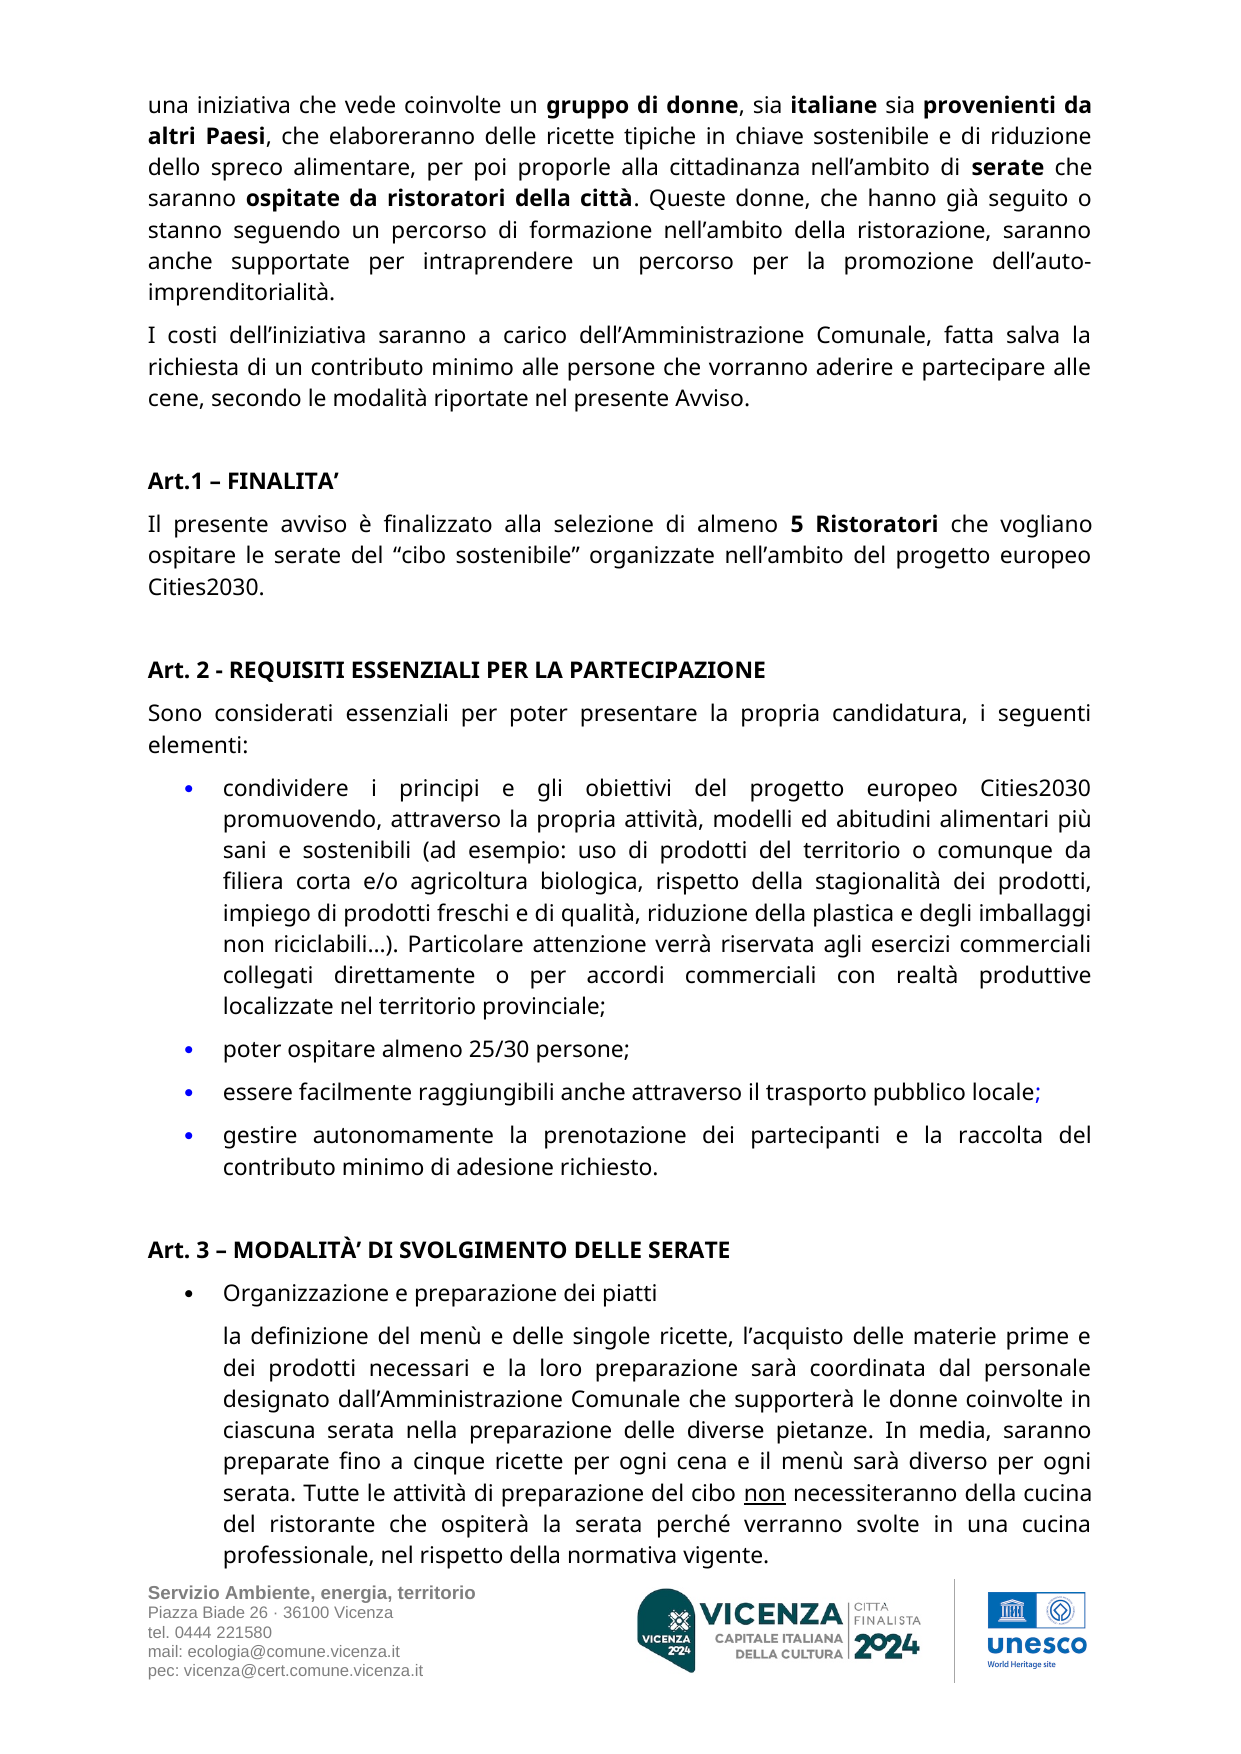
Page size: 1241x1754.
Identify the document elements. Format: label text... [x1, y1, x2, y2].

list poter ospitare almeno 25/30 persone; [185, 1033, 1092, 1064]
list essere facilmente raggiungibili anche attraverso il trasporto pubblico locale; [185, 1076, 1092, 1108]
text Sono considerati essenziali per poter presentare la propria candidatura, i seguenti elementi: [148, 697, 1092, 760]
list condividere i principi e gli obiettivi del progetto europeo Cities2030 promuovendo, attraverso la propria attività, modelli ed abitudini alimentari più sani e sostenibili (ad esempio: uso di prodotti del territorio o comunque da filiera corta e/o agricoltura biologica, rispetto della stagionalità dei prodotti, impiego di prodotti freschi e di qualità, riduzione della plastica e degli imballaggi non riciclabili…). Particolare attenzione verrà riservata agli esercizi commerciali collegati direttamente o per accordi commerciali con realtà produttive localizzate nel territorio provinciale; [185, 772, 1092, 1022]
text Art. 3 – MODALITÀ’ DI SVOLGIMENTO DELLE SERATE [148, 1234, 1092, 1265]
text la definizione del menù e delle singole ricette, l’acquisto delle materie prime e dei prodotti necessari e la loro preparazione sarà coordinata dal personale designato dall’Amministrazione Comunale che supporterà le donne coinvolte in ciascuna serata nella preparazione delle diverse pietanze. In media, saranno preparate fino a cinque ricette per ogni cena e il menù sarà diverso per ogni serata. Tutte le attività di preparazione del cibo non necessiteranno della cucina del ristorante che ospiterà la serata perché verranno svolte in una cucina professionale, nel rispetto della normativa vigente. [223, 1320, 1092, 1570]
text Art.1 – FINALITA’ [148, 465, 1092, 496]
text Art. 2 - REQUISITI ESSENZIALI PER LA PARTECIPAZIONE [148, 654, 1092, 686]
text I costi dell’iniziativa saranno a carico dell’Amministrazione Comunale, fatta salva la richiesta di un contributo minimo alle persone che vorranno aderire e partecipare alle cene, secondo le modalità riportate nel presente Avviso. [148, 319, 1092, 413]
list gestire autonomamente la prenotazione dei partecipanti e la raccolta del contributo minimo di adesione richiesto. [185, 1119, 1092, 1182]
picture [635, 1587, 923, 1675]
text Il presente avviso è finalizzato alla selezione di almeno 5 Ristoratori che vogliano ospitare le serate del “cibo sostenibile” organizzate nell’ambito del progetto europeo Cities2030. [148, 508, 1092, 602]
list Organizzazione e preparazione dei piatti [185, 1277, 1092, 1308]
picture [987, 1592, 1087, 1669]
text una iniziativa che vede coinvolte un gruppo di donne, sia italiane sia provenienti da altri Paesi, che elaboreranno delle ricette tipiche in chiave sostenibile e di riduzione dello spreco alimentare, per poi proporle alla cittadinanza nell’ambito di serate che saranno ospitate da ristoratori della città. Queste donne, che hanno già seguito o stanno seguendo un percorso di formazione nell’ambito della ristorazione, saranno anche supportate per intraprendere un percorso per la promozione dell’auto-imprenditorialità. [148, 89, 1092, 307]
